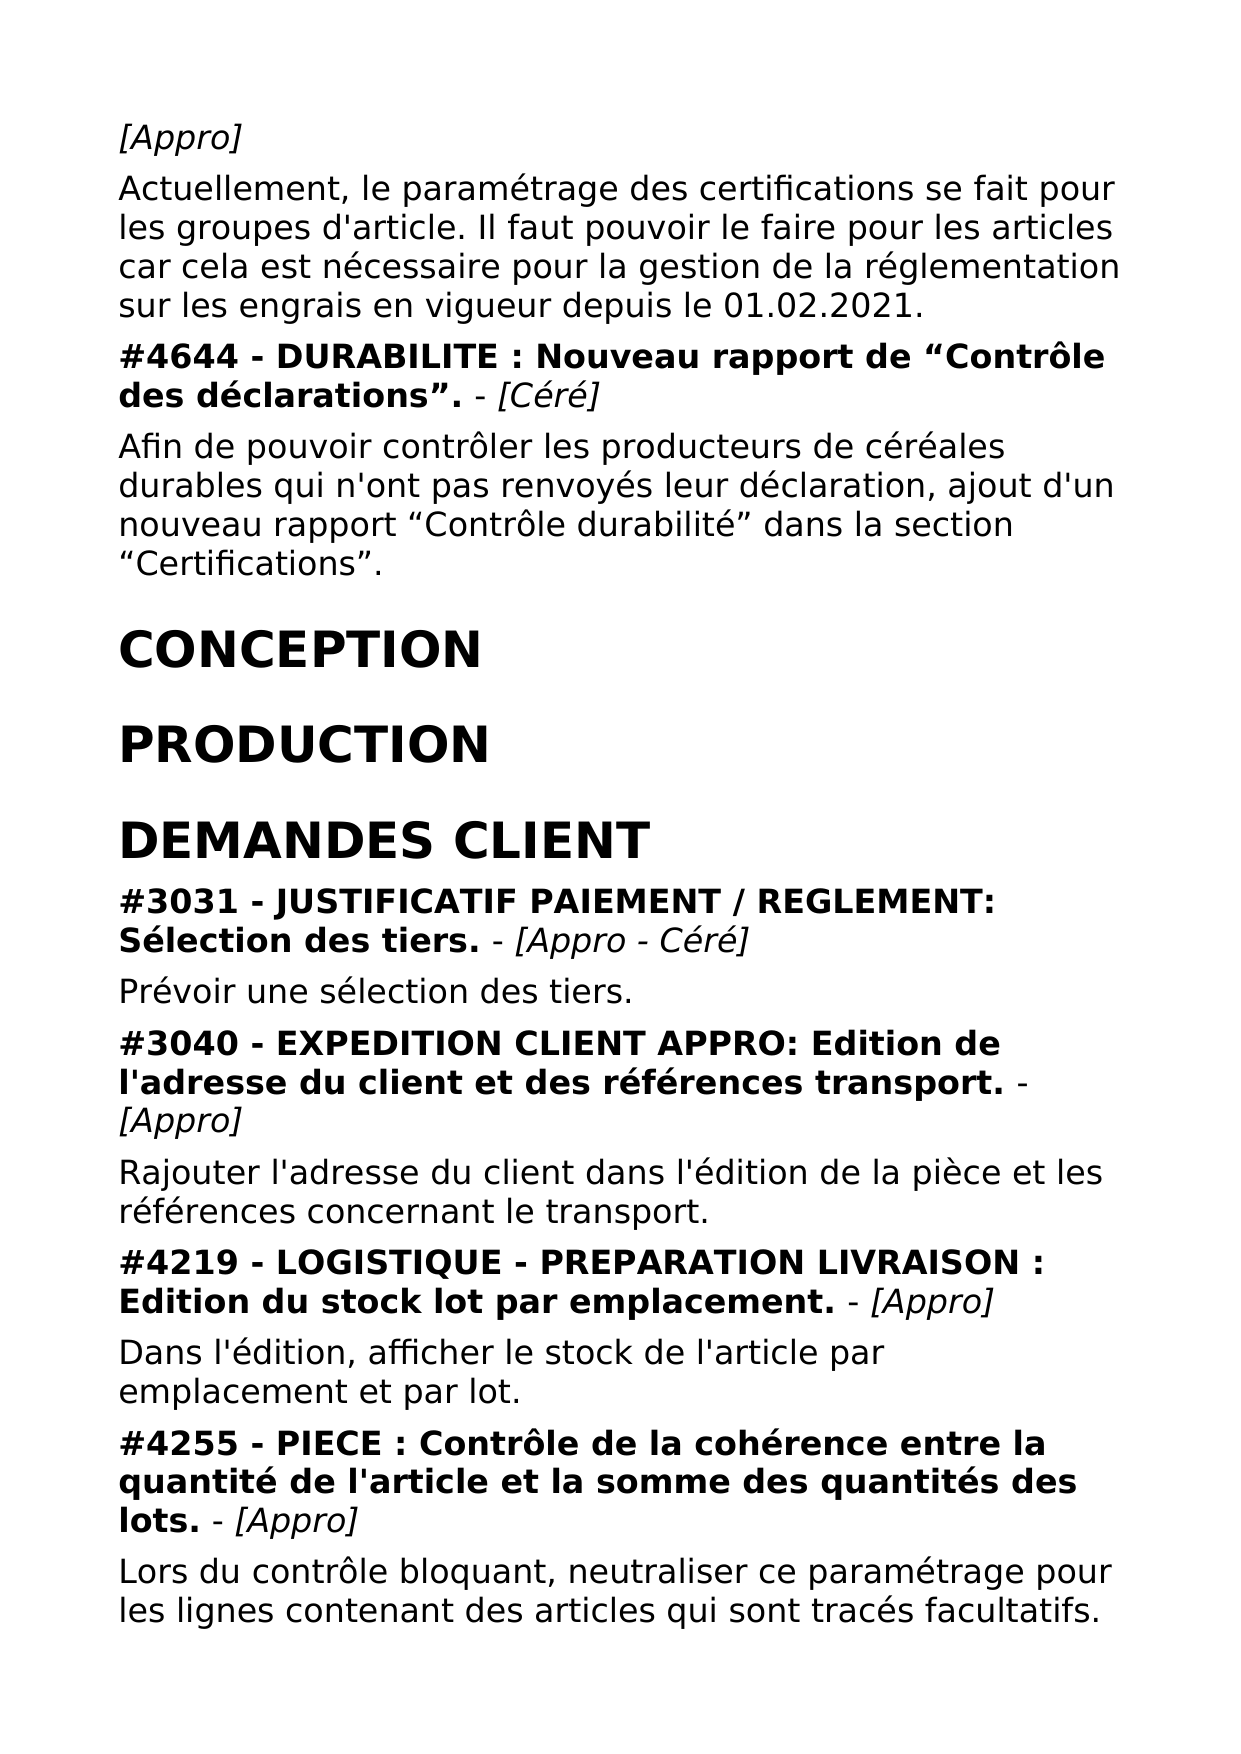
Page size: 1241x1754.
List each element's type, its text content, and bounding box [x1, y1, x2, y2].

text - [Appro] [118, 118, 1122, 157]
text #4219 - LOGISTIQUE - PREPARATION LIVRAISON : Edition du stock lot par emplacement. - [Appro] [118, 1243, 1122, 1321]
text #4255 - PIECE : Contrôle de la cohérence entre la quantité de l'article et la somme des quantités des lots. - [Appro] [118, 1424, 1122, 1541]
text #3031 - JUSTIFICATIF PAIEMENT / REGLEMENT: Sélection des tiers. - [Appro - Céré] [118, 883, 1122, 960]
text Afin de pouvoir contrôler les producteurs de céréales durables qui n'ont pas renvoyés leur déclaration, ajout d'un nouveau rapport “Contrôle durabilité” dans la section “Certifications”. [118, 428, 1122, 583]
text Actuellement, le paramétrage des certifications se fait pour les groupes d'article. Il faut pouvoir le faire pour les articles car cela est nécessaire pour la gestion de la réglementation sur les engrais en vigueur depuis le 01.02.2021. [118, 169, 1122, 325]
text Dans l'édition, afficher le stock de l'article par emplacement et par lot. [118, 1334, 1122, 1411]
text Prévoir une sélection des tiers. [118, 973, 1122, 1012]
text #4644 - DURABILITE : Nouveau rapport de “Contrôle des déclarations”. - [Céré] [118, 337, 1122, 415]
subtitle DEMANDES CLIENT [118, 812, 1122, 870]
subtitle PRODUCTION [118, 716, 1122, 774]
text #3040 - EXPEDITION CLIENT APPRO: Edition de l'adresse du client et des références transport. - [Appro] [118, 1024, 1122, 1141]
text Lors du contrôle bloquant, neutraliser ce paramétrage pour les lignes contenant des articles qui sont tracés facultatifs. [118, 1553, 1122, 1631]
text Rajouter l'adresse du client dans l'édition de la pièce et les références concernant le transport. [118, 1153, 1122, 1231]
subtitle CONCEPTION [118, 621, 1122, 679]
